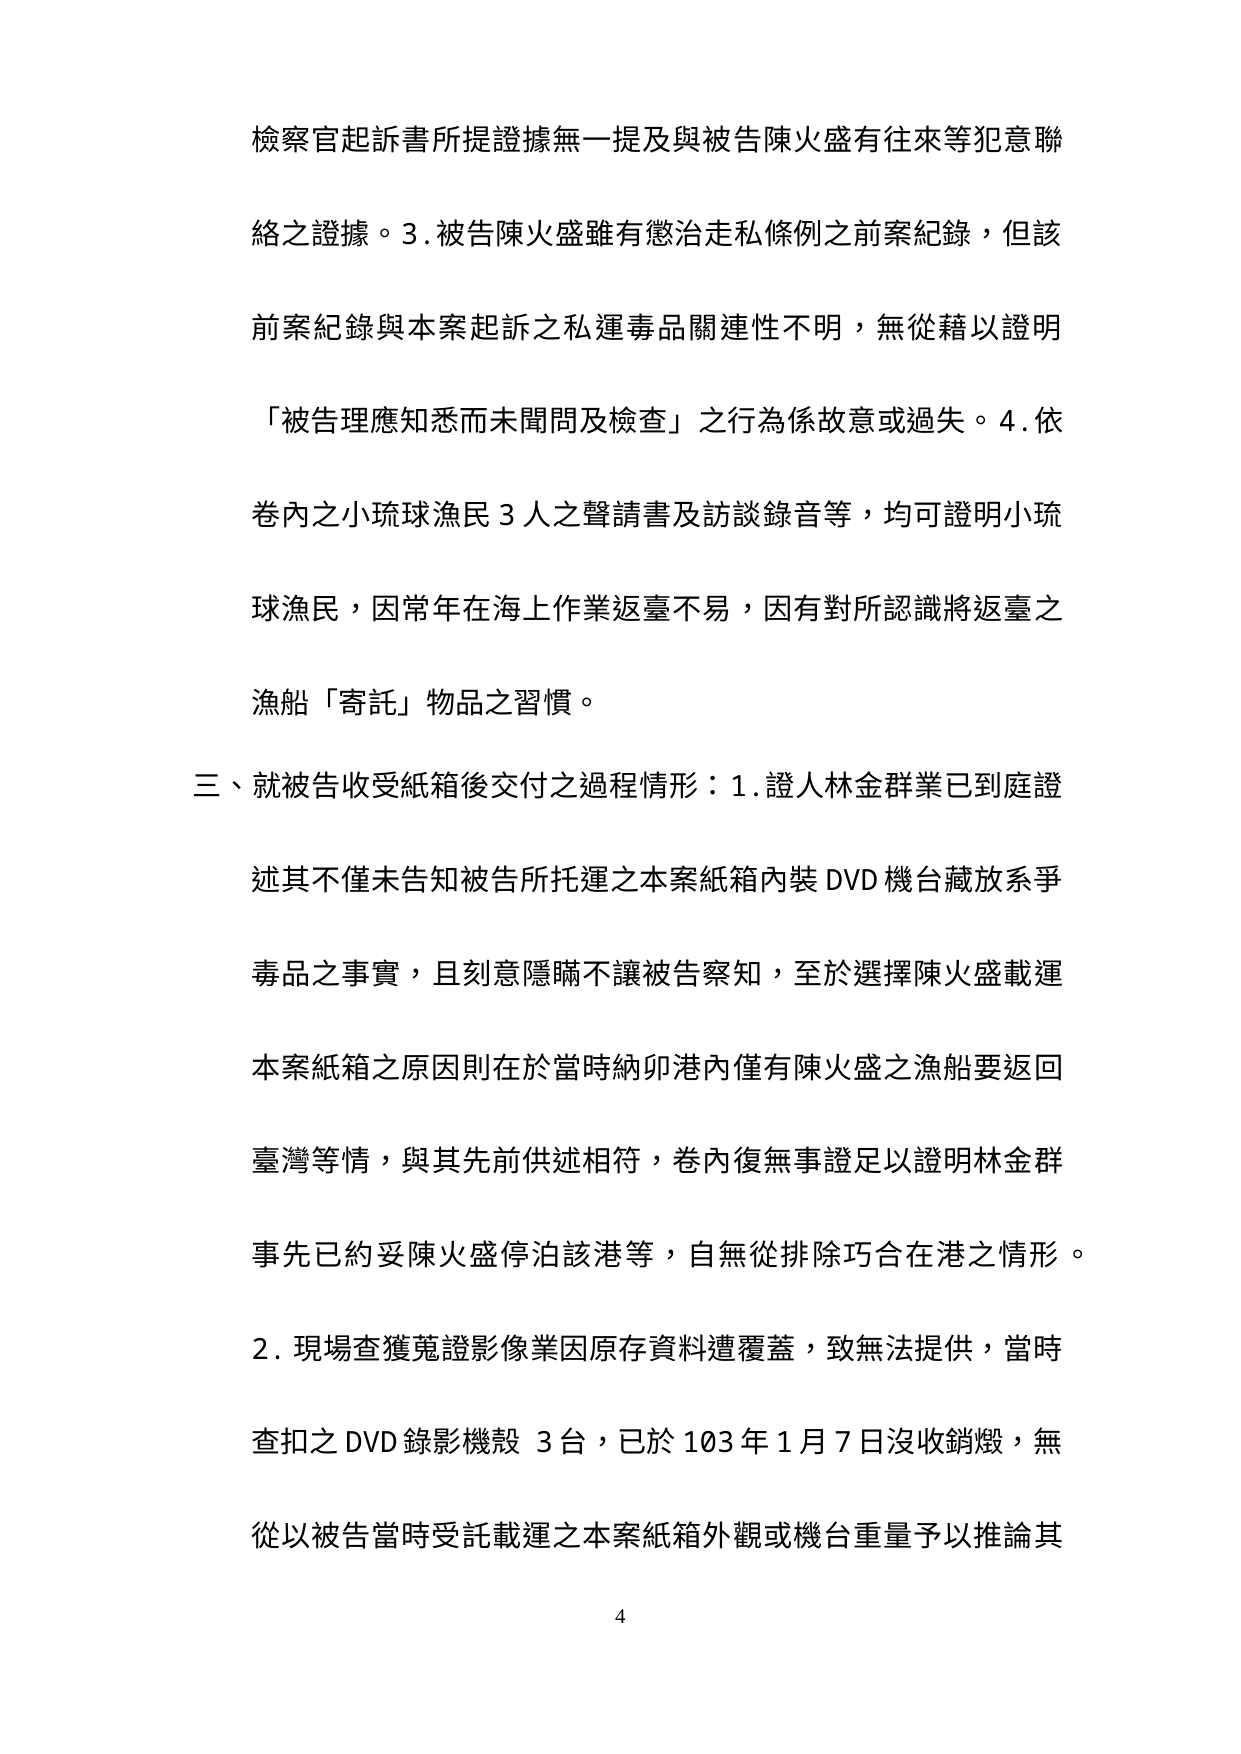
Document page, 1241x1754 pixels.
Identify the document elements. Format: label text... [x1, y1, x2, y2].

text 檢察官起訴書所提證據無一提及與被告陳火盛有往來等犯意聯絡之證據。3.被告陳火盛雖有懲治走私條例之前案紀錄，但該前案紀錄與本案起訴之私運毒品關連性不明，無從藉以證明「被告理應知悉而未聞問及檢查」之行為係故意或過失。4.依卷內之小琉球漁民3人之聲請書及訪談錄音等，均可證明小琉球漁民，因常年在海上作業返臺不易，因有對所認識將返臺之漁船「寄託」物品之習慣。 [192, 96, 1063, 721]
text 三、就被告收受紙箱後交付之過程情形：1.證人林金群業已到庭證述其不僅未告知被告所托運之本案紙箱內裝DVD機台藏放系爭毒品之事實，且刻意隱瞞不讓被告察知，至於選擇陳火盛載運本案紙箱之原因則在於當時納卯港內僅有陳火盛之漁船要返回臺灣等情，與其先前供述相符，卷內復無事證足以證明林金群事先已約妥陳火盛停泊該港等，自無從排除巧合在港之情形。2. 現場查獲蒐證影像業因原存資料遭覆蓋，致無法提供，當時查扣之DVD錄影機殼 3台，已於103年1月7日沒收銷燬，無從以被告當時受託載運之本案紙箱外觀或機台重量予以推論其當時是否知悉確實內裝 DVD機台，更遑論知悉機台內藏有系爭毒品之主觀要件。3. 被告載運本案紙箱回到碼頭後，並未隨身帶走本案紙箱，且未主動電話聯繫林進龍取物，而係繼續留置船長室，在接獲林進龍電話時，始囑託其子至船長室取物交付，依此交付紙箱之過程，均屬一般隨意放置交付物品之日常行為，亦無從藉以判斷被告主觀上知悉本案紙箱內裝之DVD機台藏有系爭毒品而有刻意防護或避免逸失等行為。 [192, 742, 1063, 1555]
